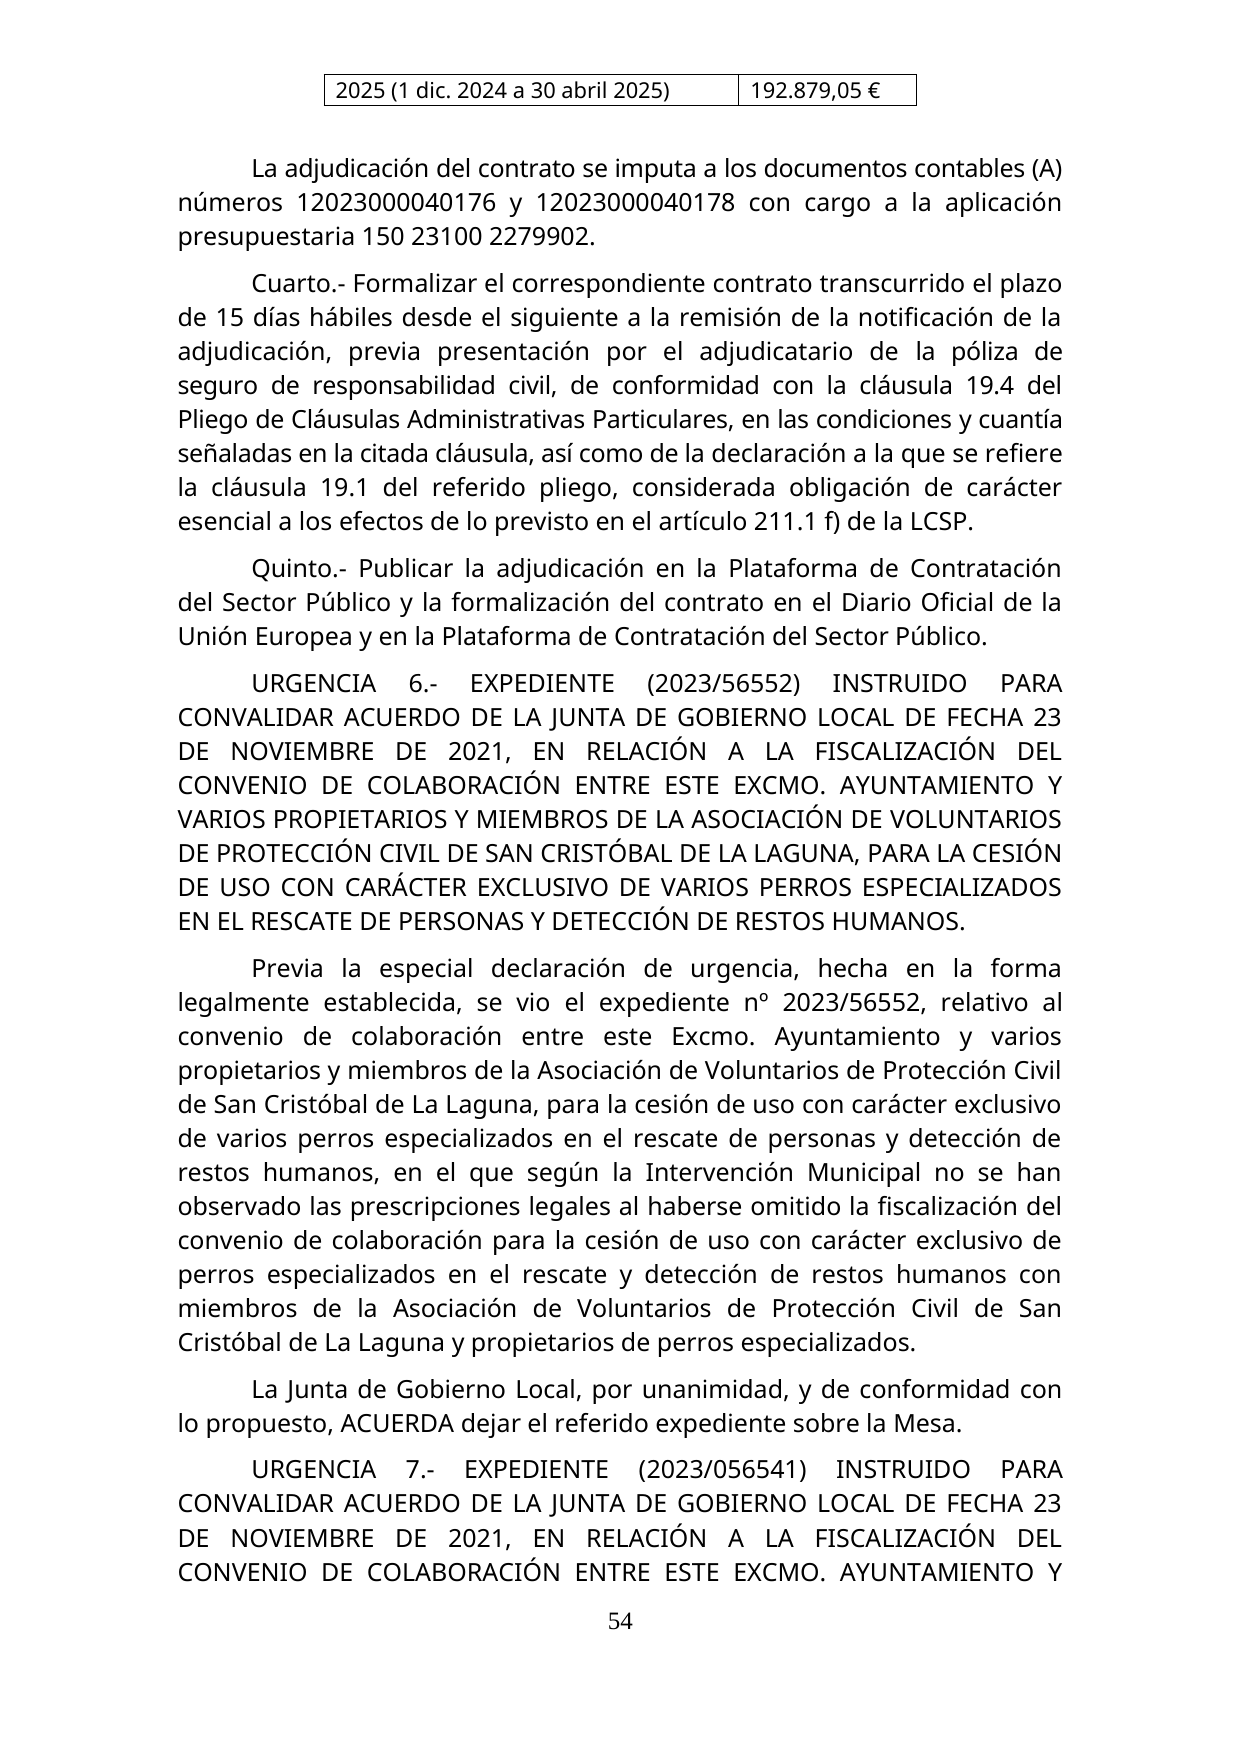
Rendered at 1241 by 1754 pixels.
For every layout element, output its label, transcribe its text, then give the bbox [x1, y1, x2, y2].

text Cuarto.- Formalizar el correspondiente contrato transcurrido el plazo de 15 días hábiles desde el siguiente a la remisión de la notificación de la adjudicación, previa presentación por el adjudicatario de la póliza de seguro de responsabilidad civil, de conformidad con la cláusula 19.4 del Pliego de Cláusulas Administrativas Particulares, en las condiciones y cuantía señaladas en la citada cláusula, así como de la declaración a la que se refiere la cláusula 19.1 del referido pliego, considerada obligación de carácter esencial a los efectos de lo previsto en el artículo 211.1 f) de la LCSP. [177, 266, 1063, 538]
text URGENCIA 6.- EXPEDIENTE (2023/56552) INSTRUIDO PARA CONVALIDAR ACUERDO DE LA JUNTA DE GOBIERNO LOCAL DE FECHA 23 DE NOVIEMBRE DE 2021, EN RELACIÓN A LA FISCALIZACIÓN DEL CONVENIO DE COLABORACIÓN ENTRE ESTE EXCMO. AYUNTAMIENTO Y VARIOS PROPIETARIOS Y MIEMBROS DE LA ASOCIACIÓN DE VOLUNTARIOS DE PROTECCIÓN CIVIL DE SAN CRISTÓBAL DE LA LAGUNA, PARA LA CESIÓN DE USO CON CARÁCTER EXCLUSIVO DE VARIOS PERROS ESPECIALIZADOS EN EL RESCATE DE PERSONAS Y DETECCIÓN DE RESTOS HUMANOS. [177, 665, 1063, 938]
table_cell 192.879,05 € [739, 75, 916, 105]
text La adjudicación del contrato se imputa a los documentos contables (A) números 12023000040176 y 12023000040178 con cargo a la aplicación presupuestaria 150 23100 2279902. [177, 151, 1063, 253]
text URGENCIA 7.- EXPEDIENTE (2023/056541) INSTRUIDO PARA CONVALIDAR ACUERDO DE LA JUNTA DE GOBIERNO LOCAL DE FECHA 23 DE NOVIEMBRE DE 2021, EN RELACIÓN A LA FISCALIZACIÓN DEL CONVENIO DE COLABORACIÓN ENTRE ESTE EXCMO. AYUNTAMIENTO Y [177, 1452, 1063, 1588]
table_cell 2025 (1 dic. 2024 a 30 abril 2025) [325, 75, 738, 105]
text Previa la especial declaración de urgencia, hecha en la forma legalmente establecida, se vio el expediente nº 2023/56552, relativo al convenio de colaboración entre este Excmo. Ayuntamiento y varios propietarios y miembros de la Asociación de Voluntarios de Protección Civil de San Cristóbal de La Laguna, para la cesión de uso con carácter exclusivo de varios perros especializados en el rescate de personas y detección de restos humanos, en el que según la Intervención Municipal no se han observado las prescripciones legales al haberse omitido la fiscalización del convenio de colaboración para la cesión de uso con carácter exclusivo de perros especializados en el rescate y detección de restos humanos con miembros de la Asociación de Voluntarios de Protección Civil de San Cristóbal de La Laguna y propietarios de perros especializados. [177, 950, 1063, 1359]
text La Junta de Gobierno Local, por unanimidad, y de conformidad con lo propuesto, ACUERDA dejar el referido expediente sobre la Mesa. [177, 1371, 1063, 1439]
text Quinto.- Publicar la adjudicación en la Plataforma de Contratación del Sector Público y la formalización del contrato en el Diario Oficial de la Unión Europea y en la Plataforma de Contratación del Sector Público. [177, 551, 1063, 653]
